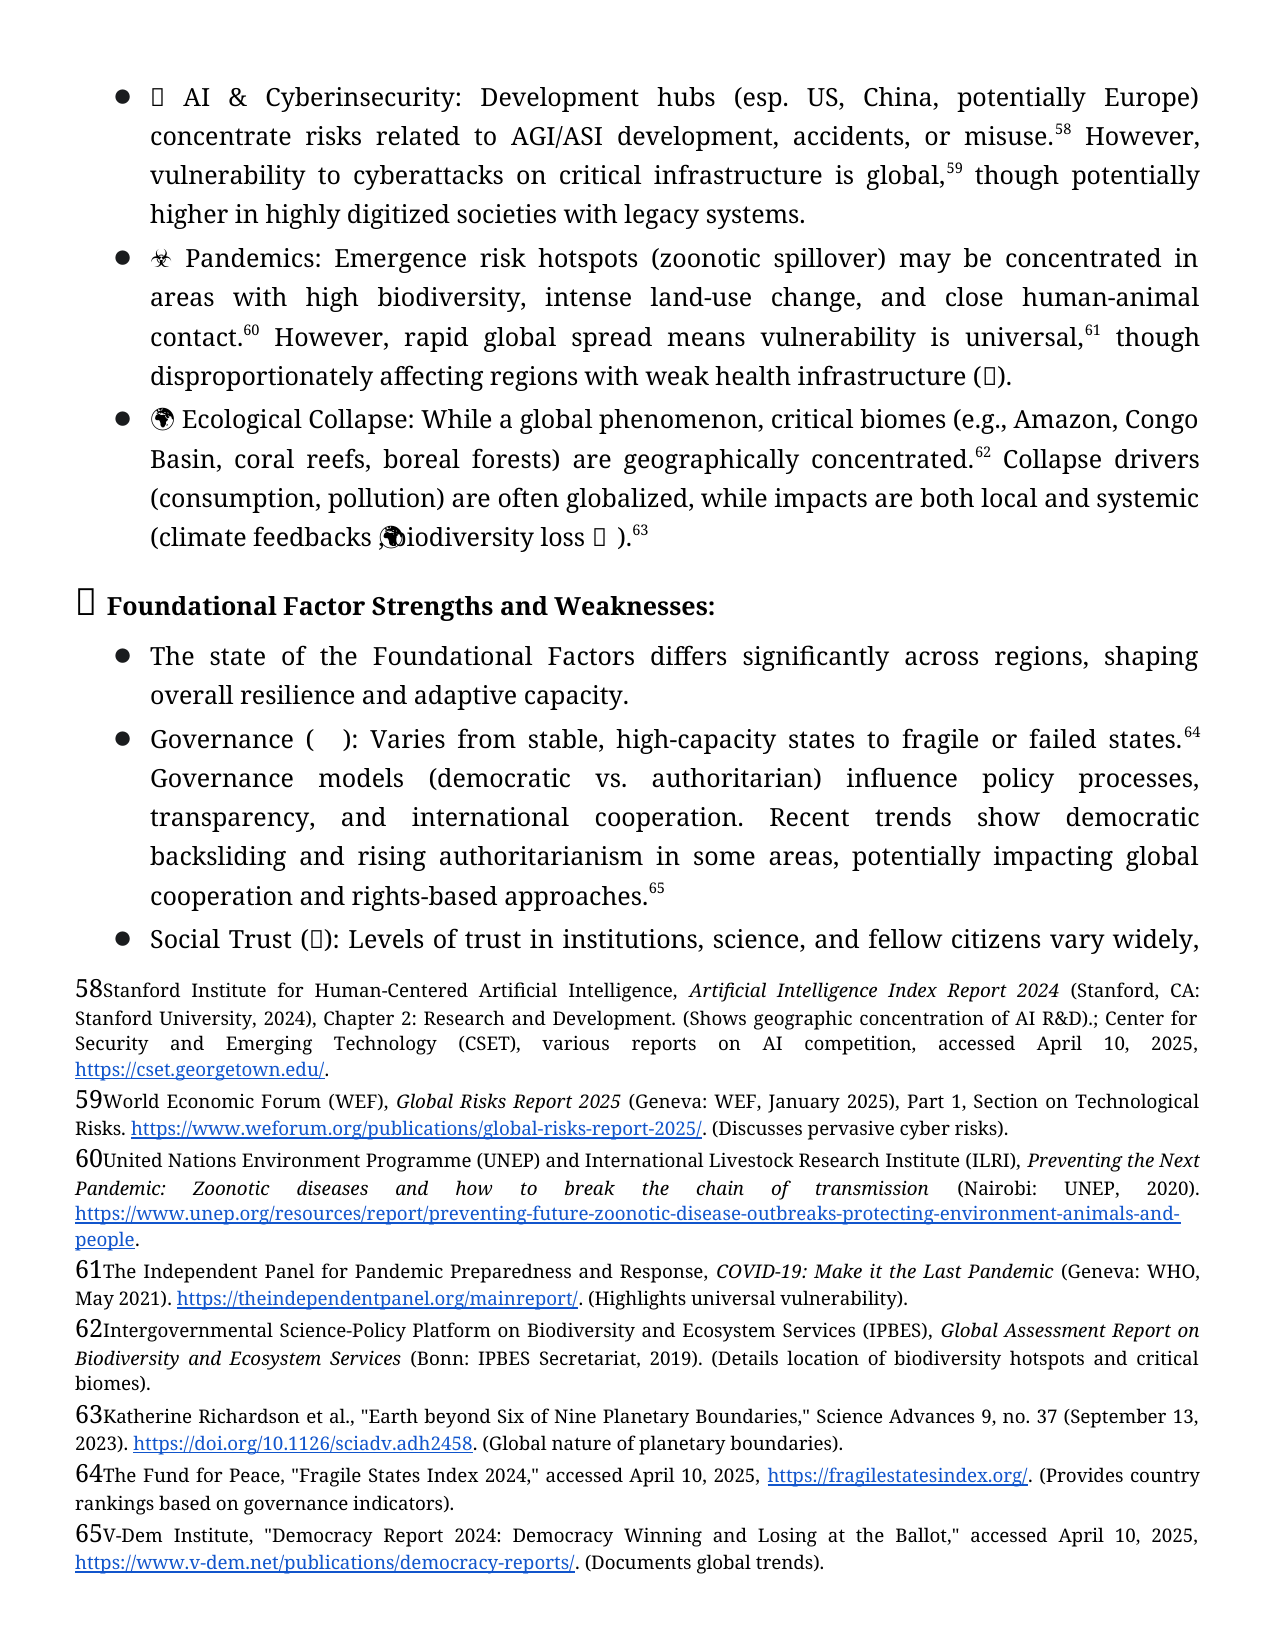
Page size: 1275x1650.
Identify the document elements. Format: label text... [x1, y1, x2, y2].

list United Nations Environment Programme (UNEP) and International Livestock Research Institute (ILRI), Preventing the Next Pandemic: Zoonotic diseases and how to break the chain of transmission (Nairobi: UNEP, 2020). https://www.unep.org/resources/report/preventing-future-zoonotic-disease-outbreaks-protecting-environment-animals-and-people. [75, 1141, 1200, 1252]
list Governance (🏛️): Varies from stable, high-capacity states to fragile or failed states. Governance models (democratic vs. authoritarian) influence policy processes, transparency, and international cooperation. Recent trends show democratic backsliding and rising authoritarianism in some areas, potentially impacting global cooperation and rights-based approaches. [112, 717, 1200, 912]
list The state of the Foundational Factors differs significantly across regions, shaping overall resilience and adaptive capacity. [112, 634, 1200, 712]
list Stanford Institute for Human-Centered Artificial Intelligence, Artificial Intelligence Index Report 2024 (Stanford, CA: Stanford University, 2024), Chapter 2: Research and Development. (Shows geographic concentration of AI R&D).; Center for Security and Emerging Technology (CSET), various reports on AI competition, accessed April 10, 2025, https://cset.georgetown.edu/. [75, 971, 1200, 1081]
list The Fund for Peace, "Fragile States Index 2024," accessed April 10, 2025, https://fragilestatesindex.org/. (Provides country rankings based on governance indicators). [75, 1456, 1200, 1515]
list 🌍 Ecological Collapse: While a global phenomenon, critical biomes (e.g., Amazon, Congo Basin, coral reefs, boreal forests) are geographically concentrated. Collapse drivers (consumption, pollution) are often globalized, while impacts are both local and systemic (climate feedbacks 🔥, biodiversity loss 🌍). [112, 397, 1200, 554]
list Katherine Richardson et al., "Earth beyond Six of Nine Planetary Boundaries," Science Advances 9, no. 37 (September 13, 2023). https://doi.org/10.1126/sciadv.adh2458. (Global nature of planetary boundaries). [75, 1396, 1200, 1456]
list 🤖 AI & Cyberinsecurity: Development hubs (esp. US, China, potentially Europe) concentrate risks related to AGI/ASI development, accidents, or misuse. However, vulnerability to cyberattacks on critical infrastructure is global, though potentially higher in highly digitized societies with legacy systems. [112, 75, 1200, 231]
list ☣️ Pandemics: Emergence risk hotspots (zoonotic spillover) may be concentrated in areas with high biodiversity, intense land-use change, and close human-animal contact. However, rapid global spread means vulnerability is universal, though disproportionately affecting regions with weak health infrastructure (🔌). [112, 236, 1200, 392]
list Social Trust (🤝): Levels of trust in institutions, science, and fellow citizens vary widely, [112, 917, 1200, 956]
subtitle 💀 Foundational Factor Strengths and Weaknesses: [75, 575, 1200, 626]
list V-Dem Institute, "Democracy Report 2024: Democracy Winning and Losing at the Ballot," accessed April 10, 2025, https://www.v-dem.net/publications/democracy-reports/. (Documents global trends). [75, 1515, 1200, 1575]
list Intergovernmental Science-Policy Platform on Biodiversity and Ecosystem Services (IPBES), Global Assessment Report on Biodiversity and Ecosystem Services (Bonn: IPBES Secretariat, 2019). (Details location of biodiversity hotspots and critical biomes). [75, 1311, 1200, 1396]
list The Independent Panel for Pandemic Preparedness and Response, COVID-19: Make it the Last Pandemic (Geneva: WHO, May 2021). https://theindependentpanel.org/mainreport/. (Highlights universal vulnerability). [75, 1252, 1200, 1311]
list World Economic Forum (WEF), Global Risks Report 2025 (Geneva: WEF, January 2025), Part 1, Section on Technological Risks. https://www.weforum.org/publications/global-risks-report-2025/. (Discusses pervasive cyber risks). [75, 1081, 1200, 1141]
